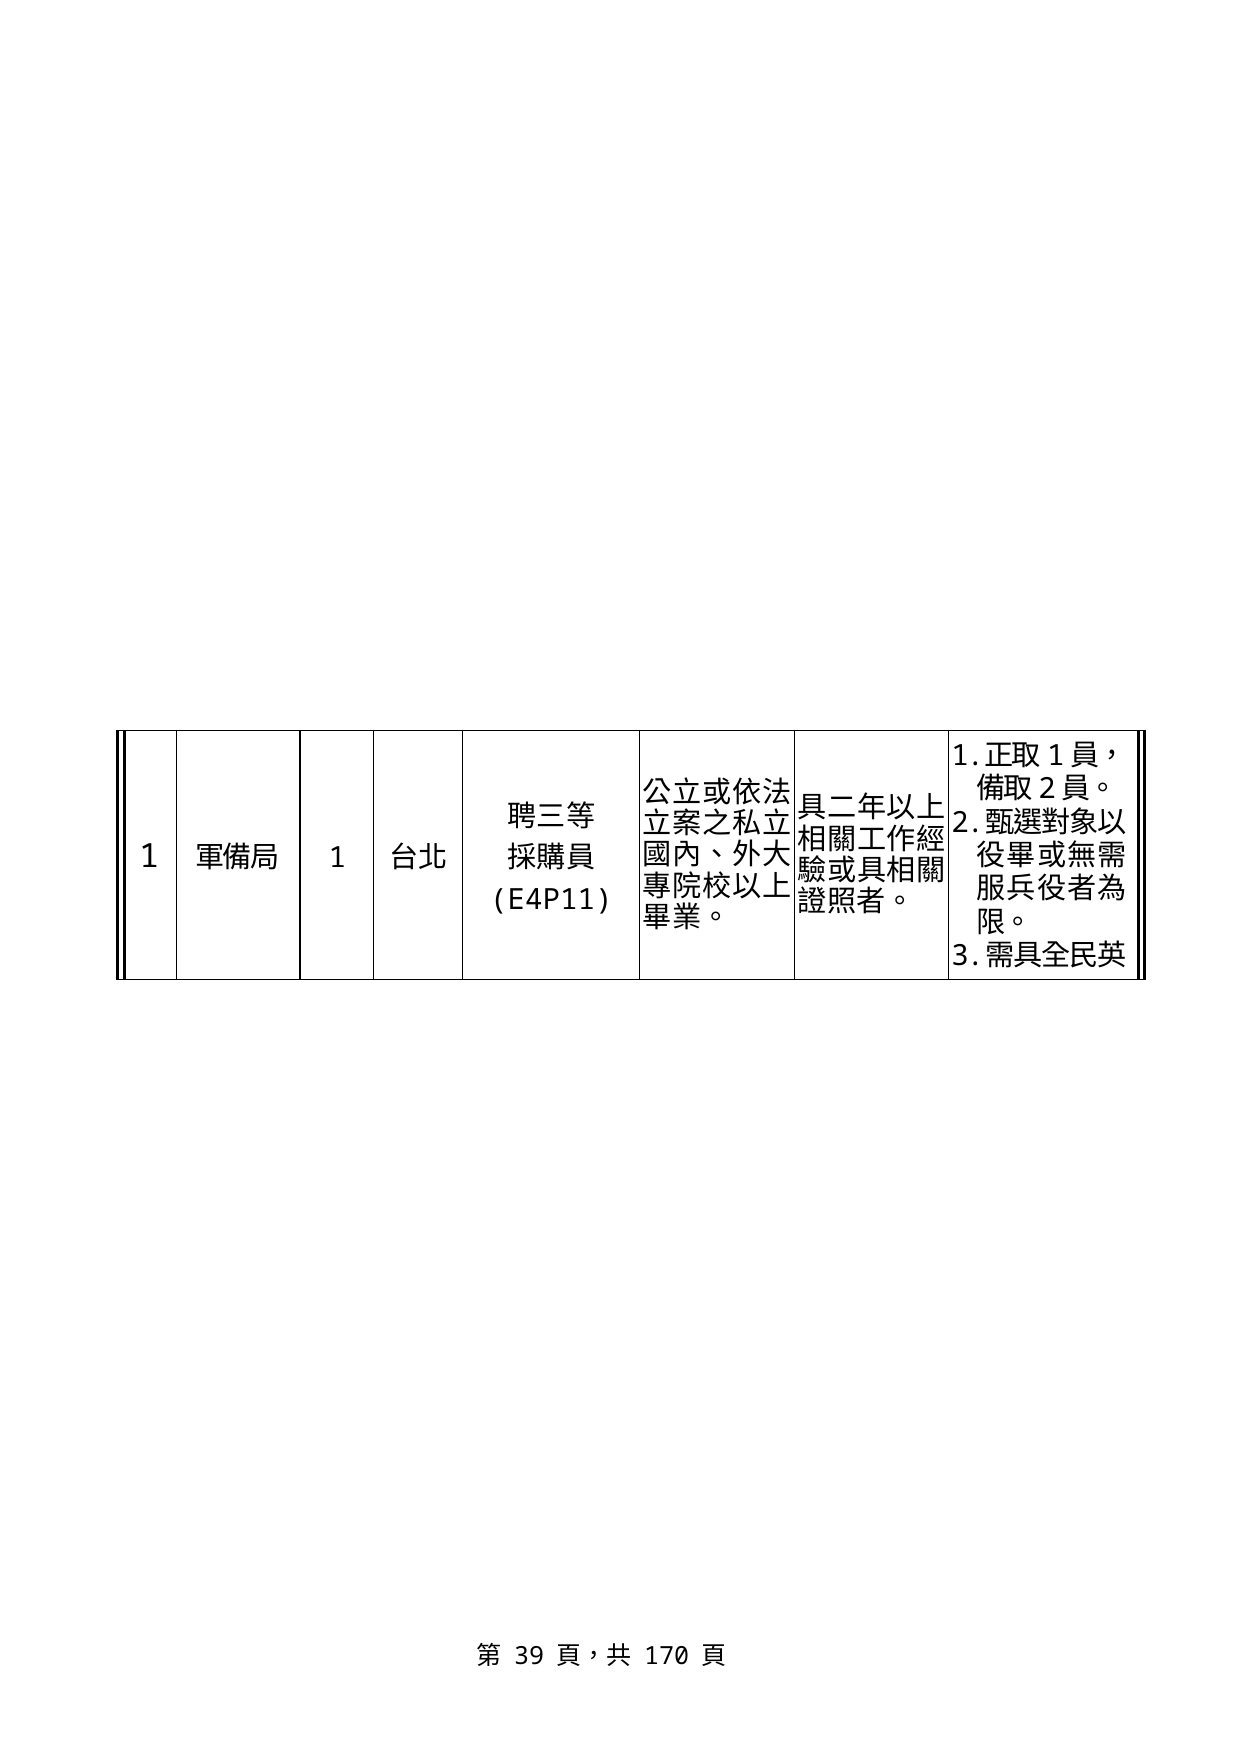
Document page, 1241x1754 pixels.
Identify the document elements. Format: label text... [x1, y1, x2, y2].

table_cell 軍備局 [177, 731, 299, 979]
table_cell 具二年以上相關工作經驗或具相關證照者。 [795, 731, 948, 979]
table_cell 1 [126, 731, 176, 979]
table_cell 1.正取1員，備取2員。 2.甄選對象以役畢或無需服兵役者為限。 3.需具全民英 [949, 731, 1137, 979]
table_cell 1 [301, 731, 373, 979]
table_cell 台北 [374, 731, 462, 979]
table_cell 公立或依法立案之私立國內、外大專院校以上畢業。 [640, 731, 794, 979]
table_cell 聘三等 採購員(E4P11) [463, 731, 639, 979]
